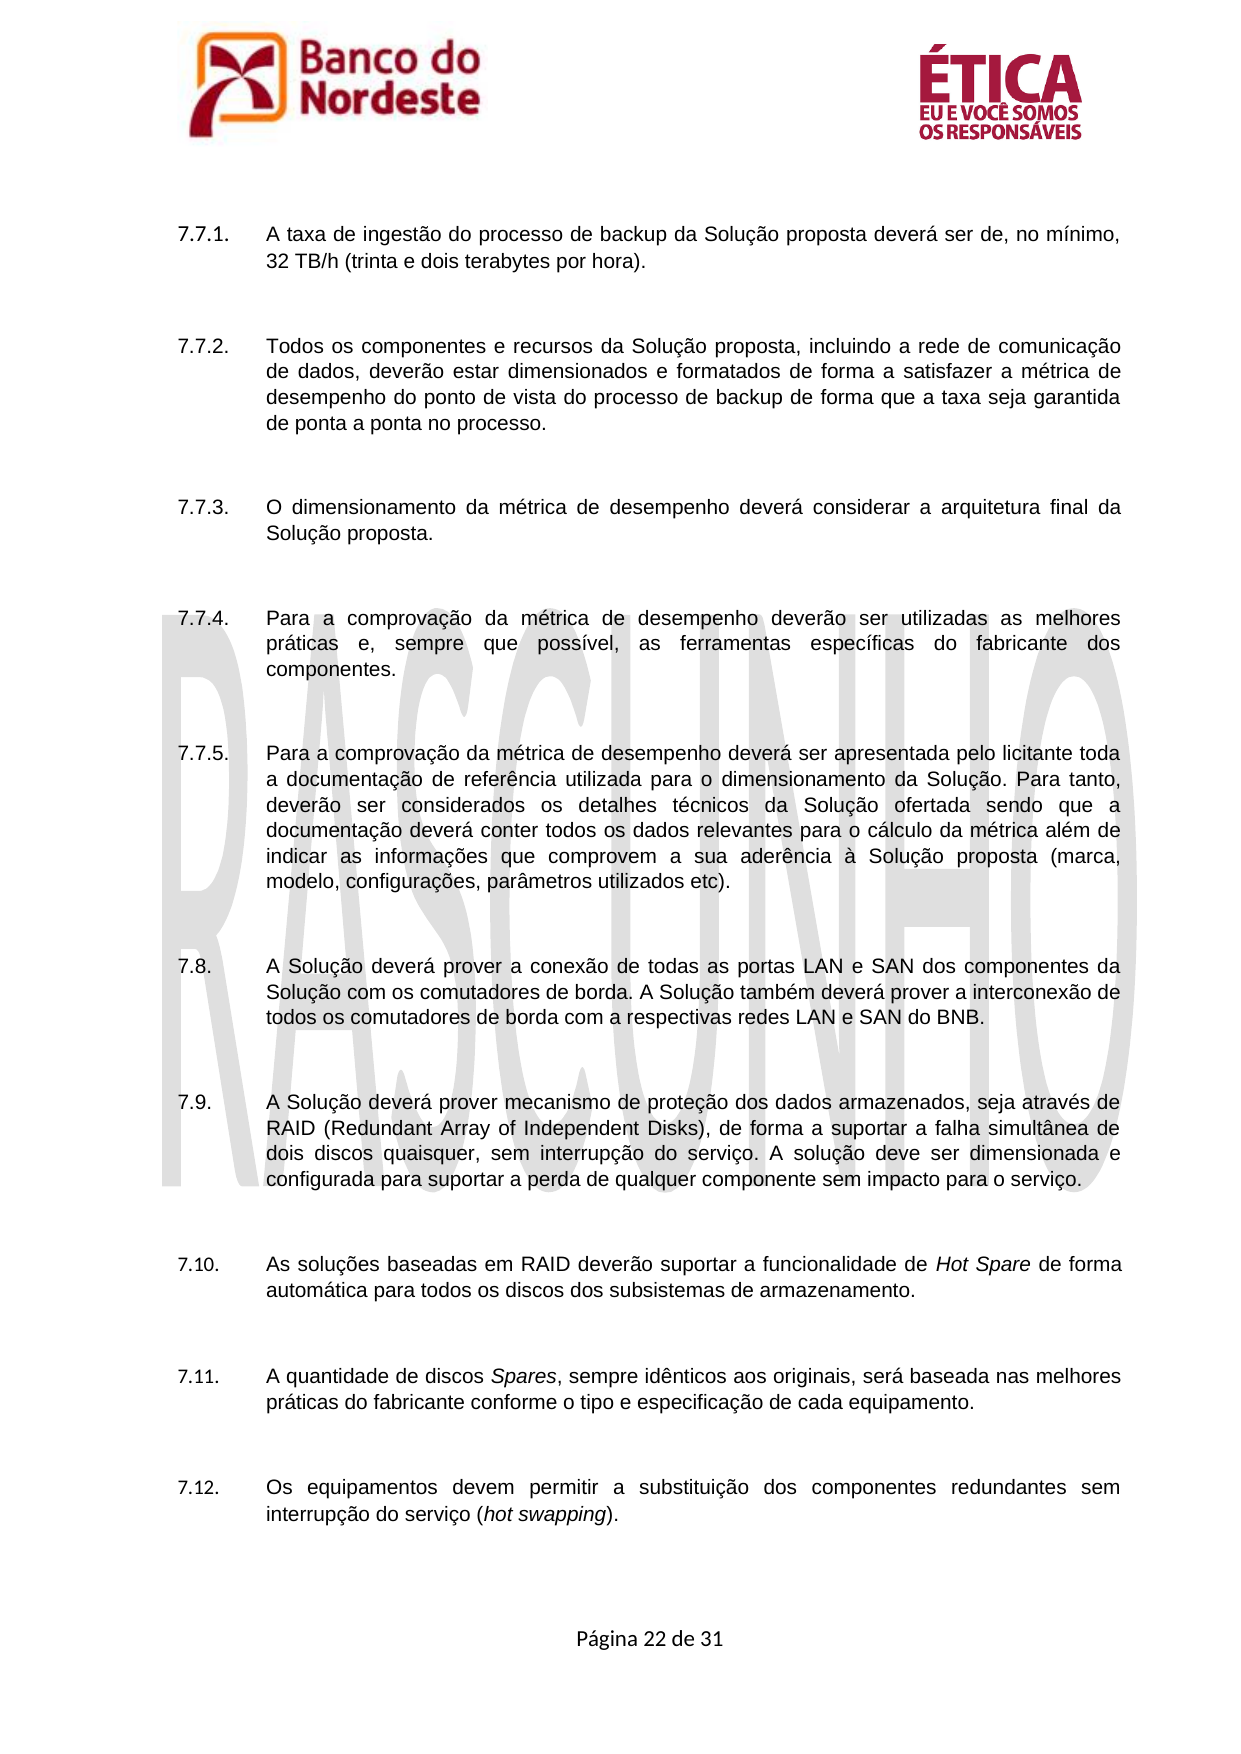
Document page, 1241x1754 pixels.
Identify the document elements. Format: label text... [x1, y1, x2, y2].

list Para a comprovação da métrica de desempenho deverá ser apresentada pelo licitante toda a documentação de referência utilizada para o dimensionamento da Solução. Para tanto, deverão ser considerados os detalhes técnicos da Solução ofertada sendo que a documentação deverá conter todos os dados relevantes para o cálculo da métrica além de indicar as informações que comprovem a sua aderência à Solução proposta (marca, modelo, configurações, parâmetros utilizados etc). [415, 741, 498, 893]
list A Solução deverá prover a conexão de todas as portas LAN e SAN dos componentes da Solução com os comutadores de borda. A Solução também deverá prover a interconexão de todos os comutadores de borda com a respectivas redes LAN e SAN do BNB. [511, 954, 613, 1029]
list Para a comprovação da métrica de desempenho deverá ser apresentada pelo licitante toda a documentação de referência utilizada para o dimensionamento da Solução. Para tanto, deverão ser considerados os detalhes técnicos da Solução ofertada sendo que a documentação deverá conter todos os dados relevantes para o cálculo da métrica além de indicar as informações que comprovem a sua aderência à Solução proposta (marca, modelo, configurações, parâmetros utilizados etc). [631, 741, 699, 893]
list A Solução deverá prover a conexão de todas as portas LAN e SAN dos componentes da Solução com os comutadores de borda. A Solução também deverá prover a interconexão de todos os comutadores de borda com a respectivas redes LAN e SAN do BNB. [631, 954, 699, 1029]
list As soluções baseadas em RAID deverão suportar a funcionalidade de Hot Spare de forma automática para todos os discos dos subsistemas de armazenamento. [177, 1251, 1122, 1302]
list A Solução deverá prover mecanismo de proteção dos dados armazenados, seja através de RAID (Redundant Array of Independent Disks), de forma a suportar a falha simultânea de dois discos quaisquer, sem interrupção do serviço. A solução deve ser dimensionada e configurada para suportar a perda de qualquer componente sem impacto para o serviço. [558, 1090, 655, 1191]
list A Solução deverá prover mecanismo de proteção dos dados armazenados, seja através de RAID (Redundant Array of Independent Disks), de forma a suportar a falha simultânea de dois discos quaisquer, sem interrupção do serviço. A solução deve ser dimensionada e configurada para suportar a perda de qualquer componente sem impacto para o serviço. [675, 1090, 1065, 1191]
list A quantidade de discos Spares, sempre idênticos aos originais, será baseada nas melhores práticas do fabricante conforme o tipo e especificação de cada equipamento. [177, 1363, 1122, 1414]
list Para a comprovação da métrica de desempenho deverão ser utilizadas as melhores práticas e, sempre que possível, as ferramentas específicas do fabricante dos componentes. [177, 605, 1122, 681]
list Para a comprovação da métrica de desempenho deverá ser apresentada pelo licitante toda a documentação de referência utilizada para o dimensionamento da Solução. Para tanto, deverão ser considerados os detalhes técnicos da Solução ofertada sendo que a documentação deverá conter todos os dados relevantes para o cálculo da métrica além de indicar as informações que comprovem a sua aderência à Solução proposta (marca, modelo, configurações, parâmetros utilizados etc). [510, 741, 611, 893]
list A Solução deverá prover mecanismo de proteção dos dados armazenados, seja através de RAID (Redundant Array of Independent Disks), de forma a suportar a falha simultânea de dois discos quaisquer, sem interrupção do serviço. A solução deve ser dimensionada e configurada para suportar a perda de qualquer componente sem impacto para o serviço. [441, 1090, 540, 1191]
list Para a comprovação da métrica de desempenho deverá ser apresentada pelo licitante toda a documentação de referência utilizada para o dimensionamento da Solução. Para tanto, deverão ser considerados os detalhes técnicos da Solução ofertada sendo que a documentação deverá conter todos os dados relevantes para o cálculo da métrica além de indicar as informações que comprovem a sua aderência à Solução proposta (marca, modelo, configurações, parâmetros utilizados etc). [345, 741, 412, 893]
list A Solução deverá prover a conexão de todas as portas LAN e SAN dos componentes da Solução com os comutadores de borda. A Solução também deverá prover a interconexão de todos os comutadores de borda com a respectivas redes LAN e SAN do BNB. [1032, 954, 1116, 1029]
list A Solução deverá prover a conexão de todas as portas LAN e SAN dos componentes da Solução com os comutadores de borda. A Solução também deverá prover a interconexão de todos os comutadores de borda com a respectivas redes LAN e SAN do BNB. [905, 954, 969, 1029]
list A Solução deverá prover a conexão de todas as portas LAN e SAN dos componentes da Solução com os comutadores de borda. A Solução também deverá prover a interconexão de todos os comutadores de borda com a respectivas redes LAN e SAN do BNB. [365, 954, 458, 1029]
list Para a comprovação da métrica de desempenho deverá ser apresentada pelo licitante toda a documentação de referência utilizada para o dimensionamento da Solução. Para tanto, deverão ser considerados os detalhes técnicos da Solução ofertada sendo que a documentação deverá conter todos os dados relevantes para o cálculo da métrica além de indicar as informações que comprovem a sua aderência à Solução proposta (marca, modelo, configurações, parâmetros utilizados etc). [1031, 741, 1117, 893]
list Os equipamentos devem permitir a substituição dos componentes redundantes sem interrupção do serviço (hot swapping). [177, 1474, 1122, 1526]
list A Solução deverá prover mecanismo de proteção dos dados armazenados, seja através de RAID (Redundant Array of Independent Disks), de forma a suportar a falha simultânea de dois discos quaisquer, sem interrupção do serviço. A solução deve ser dimensionada e configurada para suportar a perda de qualquer componente sem impacto para o serviço. [177, 1090, 424, 1191]
list Para a comprovação da métrica de desempenho deverá ser apresentada pelo licitante toda a documentação de referência utilizada para o dimensionamento da Solução. Para tanto, deverão ser considerados os detalhes técnicos da Solução ofertada sendo que a documentação deverá conter todos os dados relevantes para o cálculo da métrica além de indicar as informações que comprovem a sua aderência à Solução proposta (marca, modelo, configurações, parâmetros utilizados etc). [236, 741, 302, 893]
list O dimensionamento da métrica de desempenho deverá considerar a arquitetura final da Solução proposta. [177, 495, 1122, 545]
list A taxa de ingestão do processo de backup da Solução proposta deverá ser de, no mínimo, 32 TB/h (trinta e dois terabytes por hora). [177, 219, 1122, 273]
list Todos os componentes e recursos da Solução proposta, incluindo a rede de comunicação de dados, deverão estar dimensionados e formatados de forma a satisfazer a métrica de desempenho do ponto de vista do processo de backup de forma que a taxa seja garantida de ponta a ponta no processo. [177, 334, 1122, 434]
